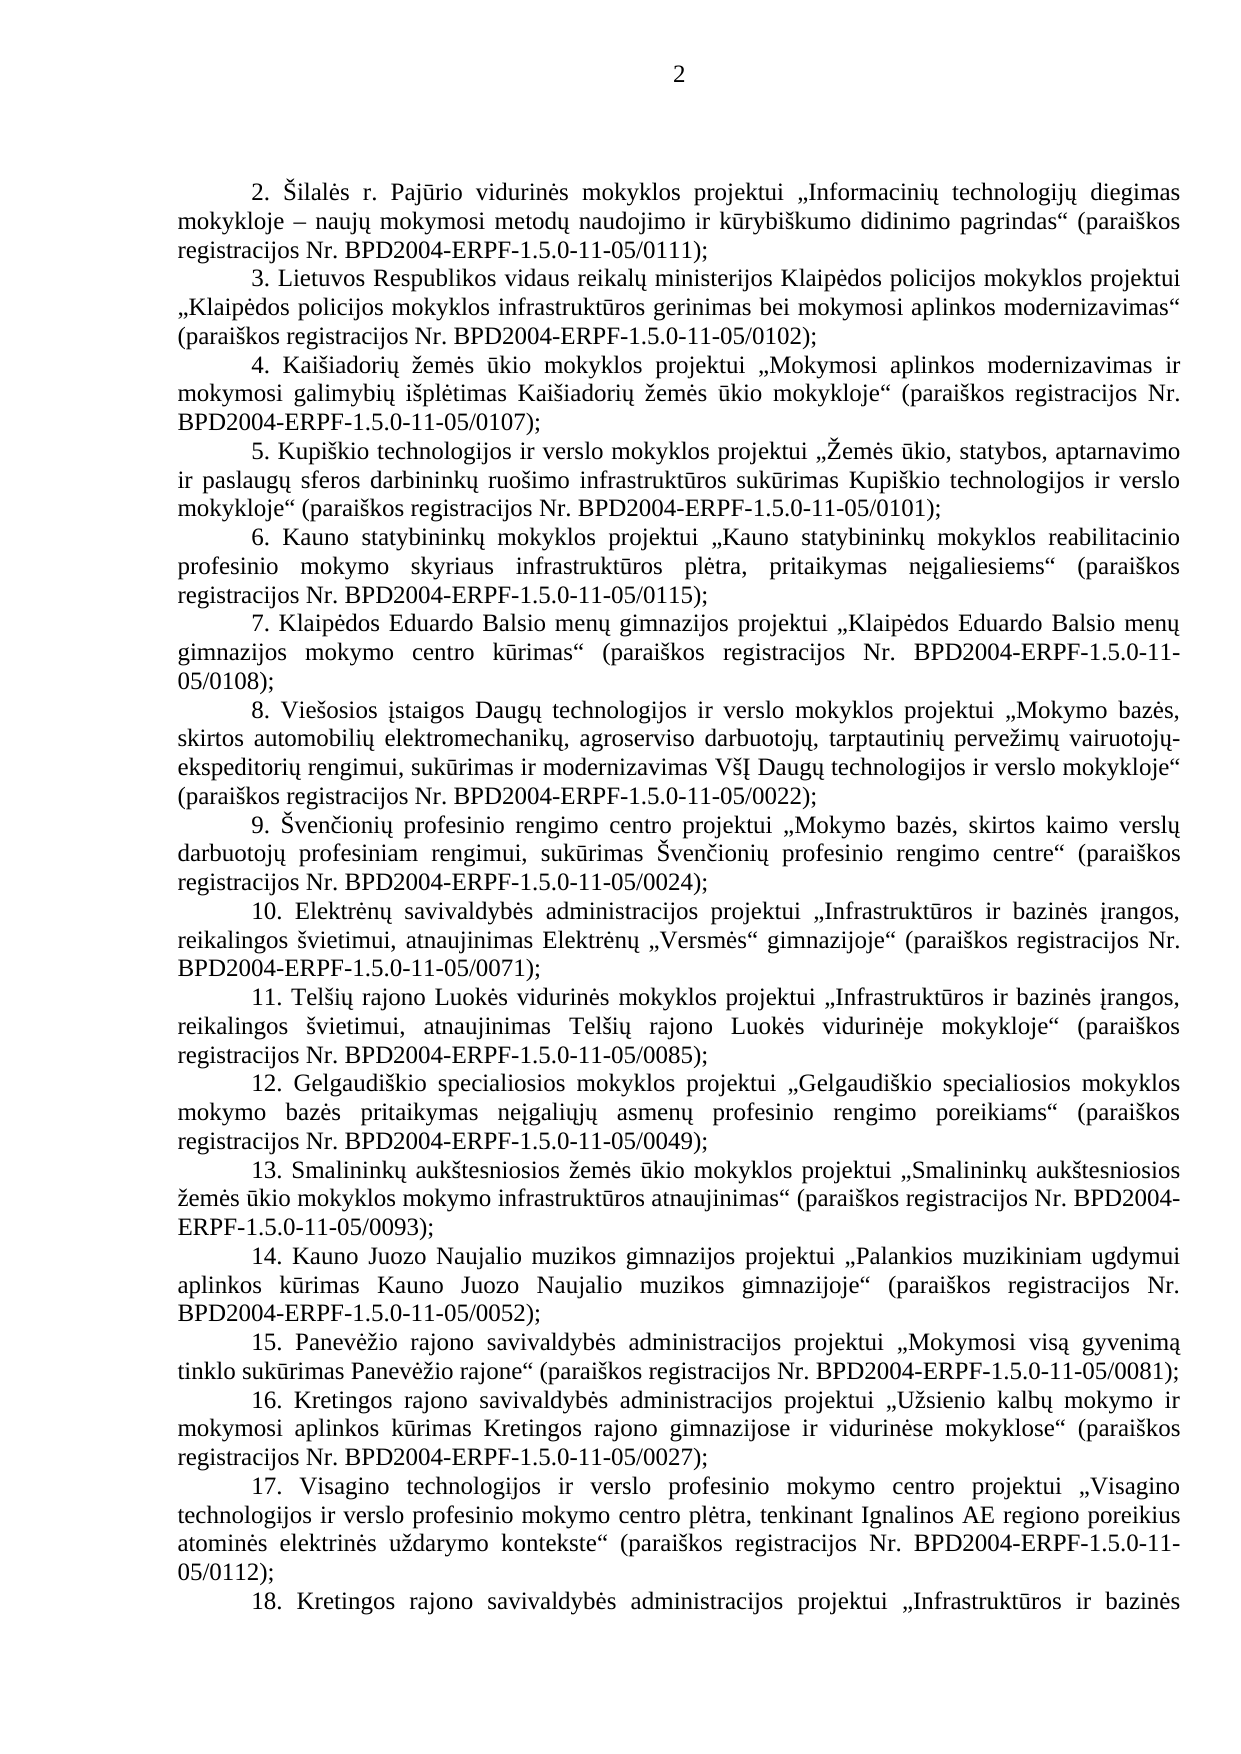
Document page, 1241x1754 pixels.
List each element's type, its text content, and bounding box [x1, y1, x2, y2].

text 6. Kauno statybininkų mokyklos projektui „Kauno statybininkų mokyklos reabilitacinio profesinio mokymo skyriaus infrastruktūros plėtra, pritaikymas neįgaliesiems“ (paraiškos registracijos Nr. BPD2004-ERPF-1.5.0-11-05/0115); [177, 522, 1181, 608]
text 14. Kauno Juozo Naujalio muzikos gimnazijos projektui „Palankios muzikiniam ugdymui aplinkos kūrimas Kauno Juozo Naujalio muzikos gimnazijoje“ (paraiškos registracijos Nr. BPD2004-ERPF-1.5.0-11-05/0052); [177, 1241, 1181, 1327]
text 17. Visagino technologijos ir verslo profesinio mokymo centro projektui „Visagino technologijos ir verslo profesinio mokymo centro plėtra, tenkinant Ignalinos AE regiono poreikius atominės elektrinės uždarymo kontekste“ (paraiškos registracijos Nr. BPD2004-ERPF-1.5.0-11-05/0112); [177, 1471, 1181, 1586]
text 13. Smalininkų aukštesniosios žemės ūkio mokyklos projektui „Smalininkų aukštesniosios žemės ūkio mokyklos mokymo infrastruktūros atnaujinimas“ (paraiškos registracijos Nr. BPD2004-ERPF-1.5.0-11-05/0093); [177, 1155, 1181, 1241]
text 9. Švenčionių profesinio rengimo centro projektui „Mokymo bazės, skirtos kaimo verslų darbuotojų profesiniam rengimui, sukūrimas Švenčionių profesinio rengimo centre“ (paraiškos registracijos Nr. BPD2004-ERPF-1.5.0-11-05/0024); [177, 810, 1181, 896]
text 12. Gelgaudiškio specialiosios mokyklos projektui „Gelgaudiškio specialiosios mokyklos mokymo bazės pritaikymas neįgaliųjų asmenų profesinio rengimo poreikiams“ (paraiškos registracijos Nr. BPD2004-ERPF-1.5.0-11-05/0049); [177, 1068, 1181, 1155]
text 2. Šilalės r. Pajūrio vidurinės mokyklos projektui „Informacinių technologijų diegimas mokykloje – naujų mokymosi metodų naudojimo ir kūrybiškumo didinimo pagrindas“ (paraiškos registracijos Nr. BPD2004-ERPF-1.5.0-11-05/0111); [177, 177, 1181, 263]
text 4. Kaišiadorių žemės ūkio mokyklos projektui „Mokymosi aplinkos modernizavimas ir mokymosi galimybių išplėtimas Kaišiadorių žemės ūkio mokykloje“ (paraiškos registracijos Nr. BPD2004-ERPF-1.5.0-11-05/0107); [177, 350, 1181, 436]
text 10. Elektrėnų savivaldybės administracijos projektui „Infrastruktūros ir bazinės įrangos, reikalingos švietimui, atnaujinimas Elektrėnų „Versmės“ gimnazijoje“ (paraiškos registracijos Nr. BPD2004-ERPF-1.5.0-11-05/0071); [177, 896, 1181, 982]
text 3. Lietuvos Respublikos vidaus reikalų ministerijos Klaipėdos policijos mokyklos projektui „Klaipėdos policijos mokyklos infrastruktūros gerinimas bei mokymosi aplinkos modernizavimas“ (paraiškos registracijos Nr. BPD2004-ERPF-1.5.0-11-05/0102); [177, 263, 1181, 350]
text 11. Telšių rajono Luokės vidurinės mokyklos projektui „Infrastruktūros ir bazinės įrangos, reikalingos švietimui, atnaujinimas Telšių rajono Luokės vidurinėje mokykloje“ (paraiškos registracijos Nr. BPD2004-ERPF-1.5.0-11-05/0085); [177, 982, 1181, 1068]
text 15. Panevėžio rajono savivaldybės administracijos projektui „Mokymosi visą gyvenimą tinklo sukūrimas Panevėžio rajone“ (paraiškos registracijos Nr. BPD2004-ERPF-1.5.0-11-05/0081); [177, 1327, 1181, 1385]
text 7. Klaipėdos Eduardo Balsio menų gimnazijos projektui „Klaipėdos Eduardo Balsio menų gimnazijos mokymo centro kūrimas“ (paraiškos registracijos Nr. BPD2004-ERPF-1.5.0-11-05/0108); [177, 608, 1181, 695]
text 18. Kretingos rajono savivaldybės administracijos projektui „Infrastruktūros ir bazinės [177, 1586, 1181, 1615]
text 16. Kretingos rajono savivaldybės administracijos projektui „Užsienio kalbų mokymo ir mokymosi aplinkos kūrimas Kretingos rajono gimnazijose ir vidurinėse mokyklose“ (paraiškos registracijos Nr. BPD2004-ERPF-1.5.0-11-05/0027); [177, 1385, 1181, 1471]
text 8. Viešosios įstaigos Daugų technologijos ir verslo mokyklos projektui „Mokymo bazės, skirtos automobilių elektromechanikų, agroserviso darbuotojų, tarptautinių pervežimų vairuotojų-ekspeditorių rengimui, sukūrimas ir modernizavimas VšĮ Daugų technologijos ir verslo mokykloje“ (paraiškos registracijos Nr. BPD2004-ERPF-1.5.0-11-05/0022); [177, 695, 1181, 810]
text 5. Kupiškio technologijos ir verslo mokyklos projektui „Žemės ūkio, statybos, aptarnavimo ir paslaugų sferos darbininkų ruošimo infrastruktūros sukūrimas Kupiškio technologijos ir verslo mokykloje“ (paraiškos registracijos Nr. BPD2004-ERPF-1.5.0-11-05/0101); [177, 436, 1181, 522]
